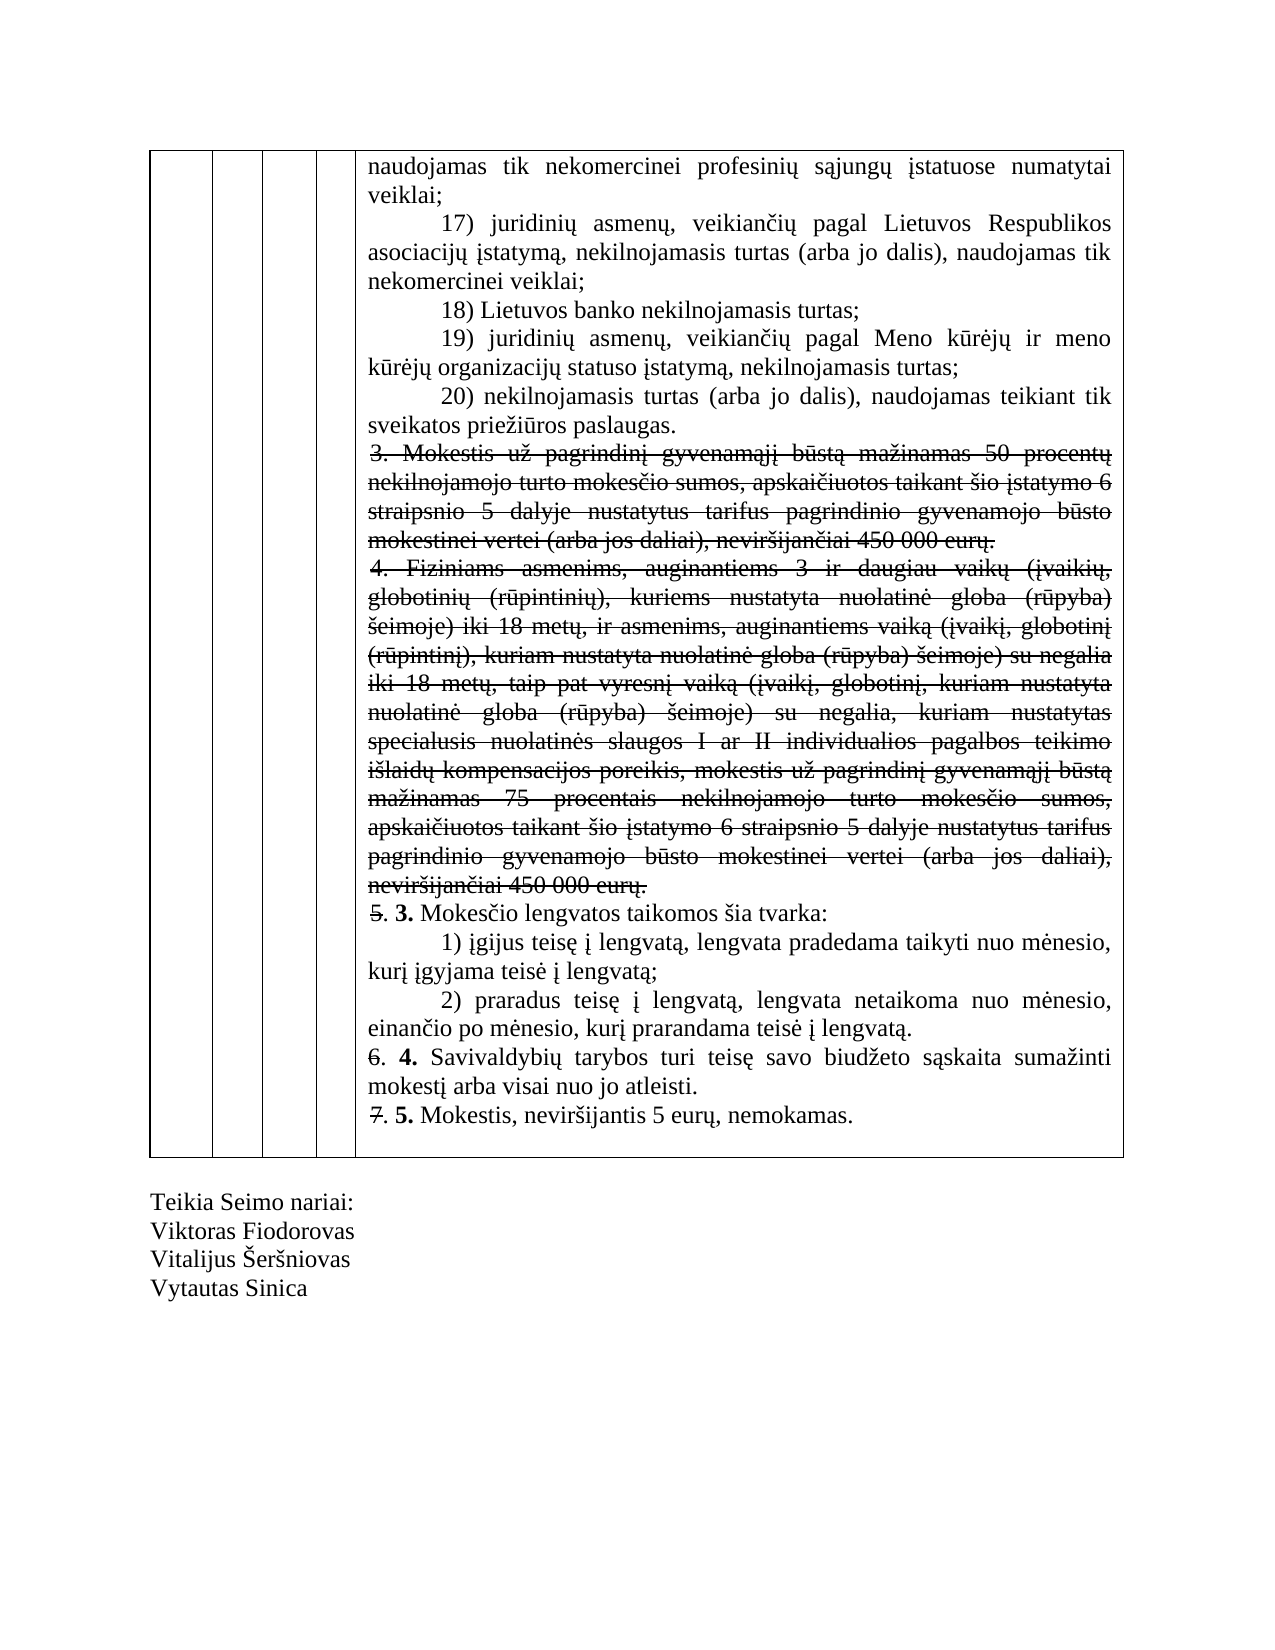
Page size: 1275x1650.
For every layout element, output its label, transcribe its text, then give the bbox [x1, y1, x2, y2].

table_cell [213, 151, 262, 1157]
table_cell naudojamas tik nekomercinei profesinių sąjungų įstatuose numatytai veiklai; 17) juridinių asmenų, veikiančių pagal Lietuvos Respublikos asociacijų įstatymą, nekilnojamasis turtas (arba jo dalis), naudojamas tik nekomercinei veiklai; 18) Lietuvos banko nekilnojamasis turtas; 19) juridinių asmenų, veikiančių pagal Meno kūrėjų ir meno kūrėjų organizacijų statuso įstatymą, nekilnojamasis turtas; 20) nekilnojamasis turtas (arba jo dalis), naudojamas teikiant tik sveikatos priežiūros paslaugas. 3. Mokestis už pagrindinį gyvenamąjį būstą mažinamas 50 procentų nekilnojamojo turto mokesčio sumos, apskaičiuotos taikant šio įstatymo 6 straipsnio 5 dalyje nustatytus tarifus pagrindinio gyvenamojo būsto mokestinei vertei (arba jos daliai), neviršijančiai 450 000 eurų. 4. Fiziniams asmenims, auginantiems 3 ir daugiau vaikų (įvaikių, globotinių (rūpintinių), kuriems nustatyta nuolatinė globa (rūpyba) šeimoje) iki 18 metų, ir asmenims, auginantiems vaiką (įvaikį, globotinį (rūpintinį), kuriam nustatyta nuolatinė globa (rūpyba) šeimoje) su negalia iki 18 metų, taip pat vyresnį vaiką (įvaikį, globotinį, kuriam nustatyta nuolatinė globa (rūpyba) šeimoje) su negalia, kuriam nustatytas specialusis nuolatinės slaugos I ar II individualios pagalbos teikimo išlaidų kompensacijos poreikis, mokestis už pagrindinį gyvenamąjį būstą mažinamas 75 procentais nekilnojamojo turto mokesčio sumos, apskaičiuotos taikant šio įstatymo 6 straipsnio 5 dalyje nustatytus tarifus pagrindinio gyvenamojo būsto mokestinei vertei (arba jos daliai), neviršijančiai 450 000 eurų. 5. 3. Mokesčio lengvatos taikomos šia tvarka: 1) įgijus teisę į lengvatą, lengvata pradedama taikyti nuo mėnesio, kurį įgyjama teisė į lengvatą; 2) praradus teisę į lengvatą, lengvata netaikoma nuo mėnesio, einančio po mėnesio, kurį prarandama teisė į lengvatą. 6. 4. Savivaldybių tarybos turi teisę savo biudžeto sąskaita sumažinti mokestį arba visai nuo jo atleisti. 7. 5. Mokestis, neviršijantis 5 eurų, nemokamas. [356, 151, 1123, 1157]
text Vytautas Sinica [150, 1273, 1125, 1302]
table_cell [317, 151, 355, 1157]
text Vitalijus Šeršniovas [150, 1244, 1125, 1273]
text Teikia Seimo nariai: [150, 1187, 1125, 1216]
table_cell [263, 151, 316, 1157]
text Viktoras Fiodorovas [150, 1216, 1125, 1244]
table_cell [151, 151, 212, 1157]
